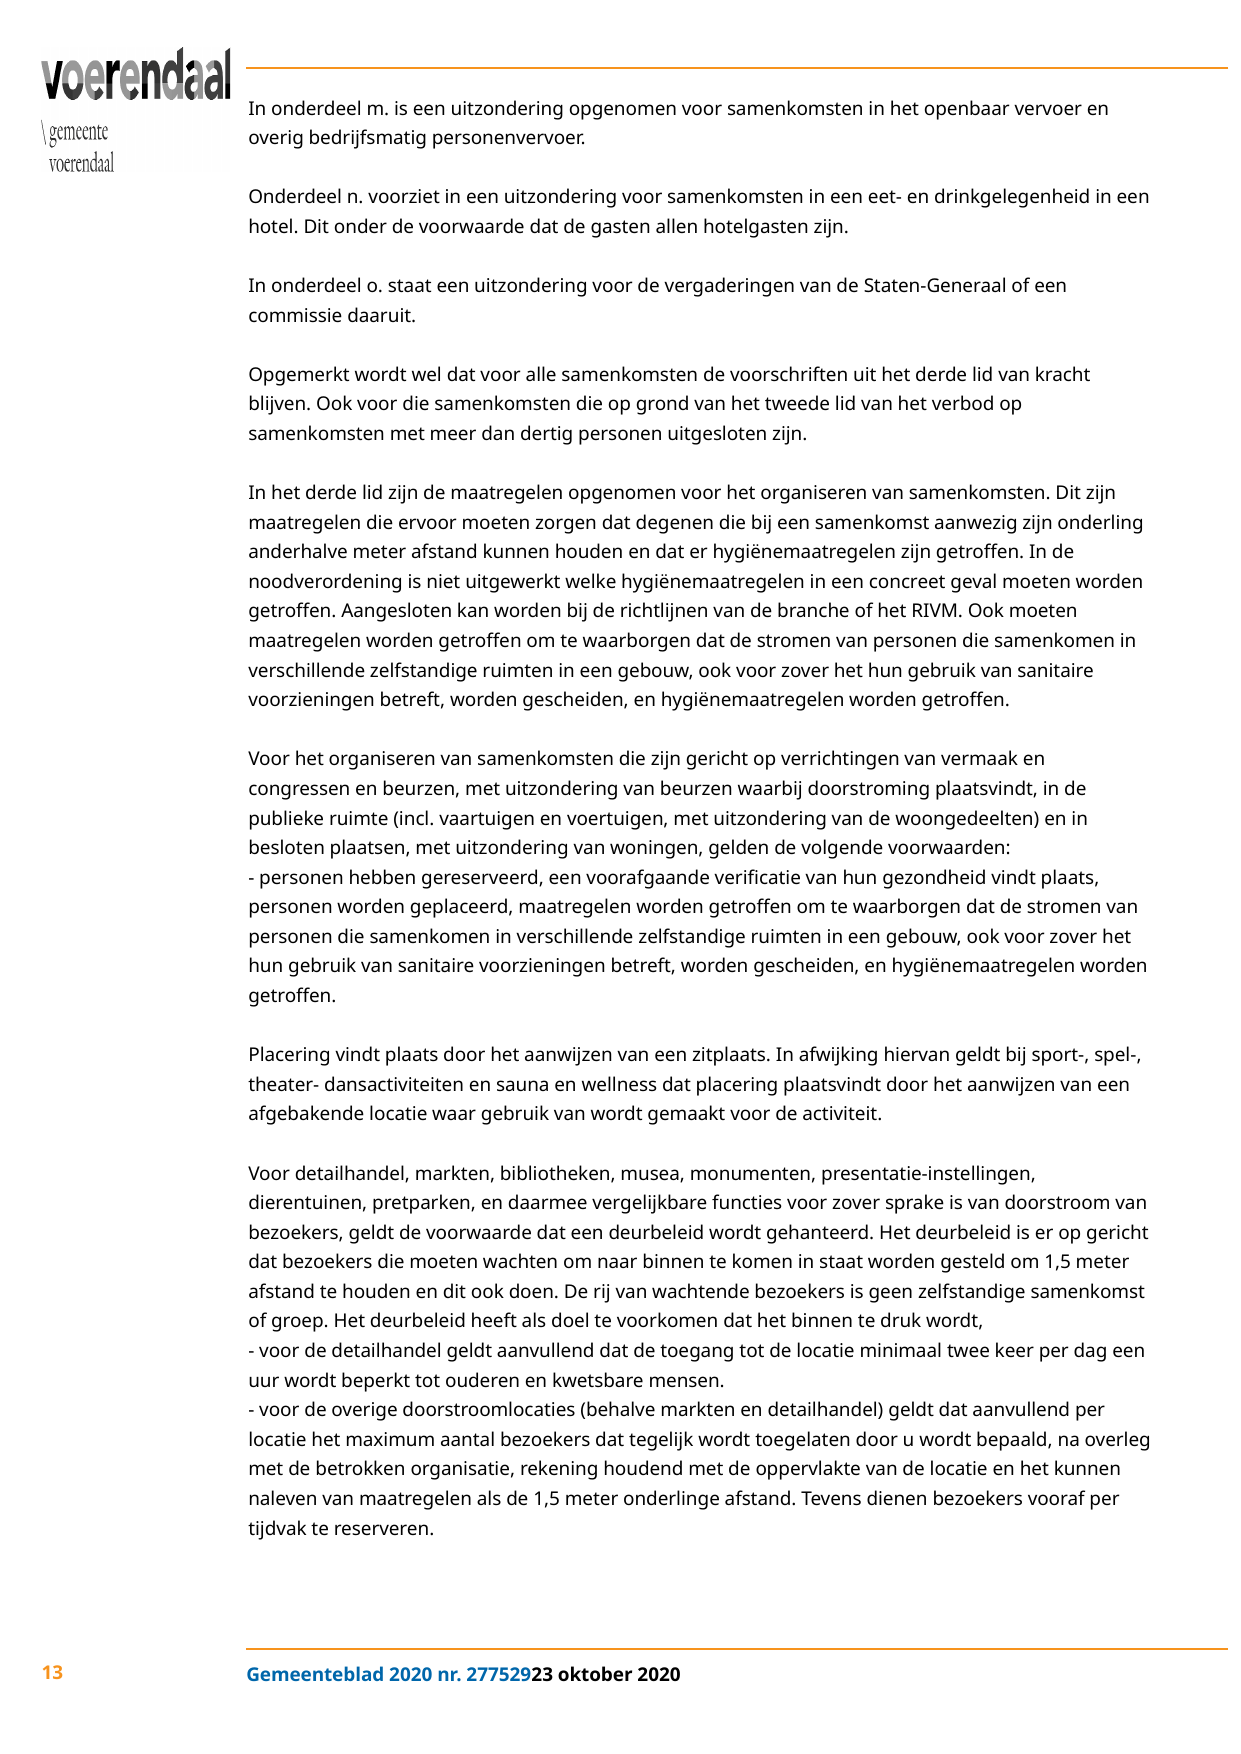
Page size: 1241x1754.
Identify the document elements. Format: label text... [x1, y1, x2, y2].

text Onderdeel n. voorziet in een uitzondering voor samenkomsten in een eet- en drinkgelegenheid in een hotel. Dit onder de voorwaarde dat de gasten allen hotelgasten zijn. [248, 183, 1152, 239]
text Voor het organiseren van samenkomsten die zijn gericht op verrichtingen van vermaak en congressen en beurzen, met uitzondering van beurzen waarbij doorstroming plaatsvindt, in de publieke ruimte (incl. vaartuigen en voertuigen, met uitzondering van de woongedeelten) en in besloten plaatsen, met uitzondering van woningen, gelden de volgende voorwaarden: [248, 746, 1152, 860]
text In het derde lid zijn de maatregelen opgenomen voor het organiseren van samenkomsten. Dit zijn maatregelen die ervoor moeten zorgen dat degenen die bij een samenkomst aanwezig zijn onderling anderhalve meter afstand kunnen houden en dat er hygiënemaatregelen zijn getroffen. In de noodverordening is niet uitgewerkt welke hygiënemaatregelen in een concreet geval moeten worden getroffen. Aangesloten kan worden bij de richtlijnen van de branche of het RIVM. Ook moeten maatregelen worden getroffen om te waarborgen dat de stromen van personen die samenkomen in verschillende zelfstandige ruimten in een gebouw, ook voor zover het hun gebruik van sanitaire voorzieningen betreft, worden gescheiden, en hygiënemaatregelen worden getroffen. [248, 479, 1152, 712]
text - voor de overige doorstroomlocaties (behalve markten en detailhandel) geldt dat aanvullend per locatie het maximum aantal bezoekers dat tegelijk wordt toegelaten door u wordt bepaald, na overleg met de betrokken organisatie, rekening houdend met de oppervlakte van de locatie en het kunnen naleven van maatregelen als de 1,5 meter onderlinge afstand. Tevens dienen bezoekers vooraf per tijdvak te reserveren. [248, 1396, 1152, 1541]
text Placering vindt plaats door het aanwijzen van een zitplaats. In afwijking hiervan geldt bij sport-, spel-, theater- dansactiviteiten en sauna en wellness dat placering plaatsvindt door het aanwijzen van een afgebakende locatie waar gebruik van wordt gemaakt voor de activiteit. [248, 1041, 1152, 1126]
text - voor de detailhandel geldt aanvullend dat de toegang tot de locatie minimaal twee keer per dag een uur wordt beperkt tot ouderen en kwetsbare mensen. [248, 1337, 1152, 1393]
text In onderdeel m. is een uitzondering opgenomen voor samenkomsten in het openbaar vervoer en overig bedrijfsmatig personenvervoer. [248, 95, 1152, 150]
text - personen hebben gereserveerd, een voorafgaande verificatie van hun gezondheid vindt plaats, personen worden geplaceerd, maatregelen worden getroffen om te waarborgen dat de stromen van personen die samenkomen in verschillende zelfstandige ruimten in een gebouw, ook voor zover het hun gebruik van sanitaire voorzieningen betreft, worden gescheiden, en hygiënemaatregelen worden getroffen. [248, 864, 1152, 1008]
text Opgemerkt wordt wel dat voor alle samenkomsten de voorschriften uit het derde lid van kracht blijven. Ook voor die samenkomsten die op grond van het tweede lid van het verbod op samenkomsten met meer dan dertig personen uitgesloten zijn. [248, 361, 1152, 446]
text Voor detailhandel, markten, bibliotheken, musea, monumenten, presentatie-instellingen, dierentuinen, pretparken, en daarmee vergelijkbare functies voor zover sprake is van doorstroom van bezoekers, geldt de voorwaarde dat een deurbeleid wordt gehanteerd. Het deurbeleid is er op gericht dat bezoekers die moeten wachten om naar binnen te komen in staat worden gesteld om 1,5 meter afstand te houden en dit ook doen. De rij van wachtende bezoekers is geen zelfstandige samenkomst of groep. Het deurbeleid heeft als doel te voorkomen dat het binnen te druk wordt, [248, 1160, 1152, 1333]
text In onderdeel o. staat een uitzondering voor de vergaderingen van de Staten-Generaal of een commissie daaruit. [248, 272, 1152, 328]
picture [41, 47, 231, 172]
